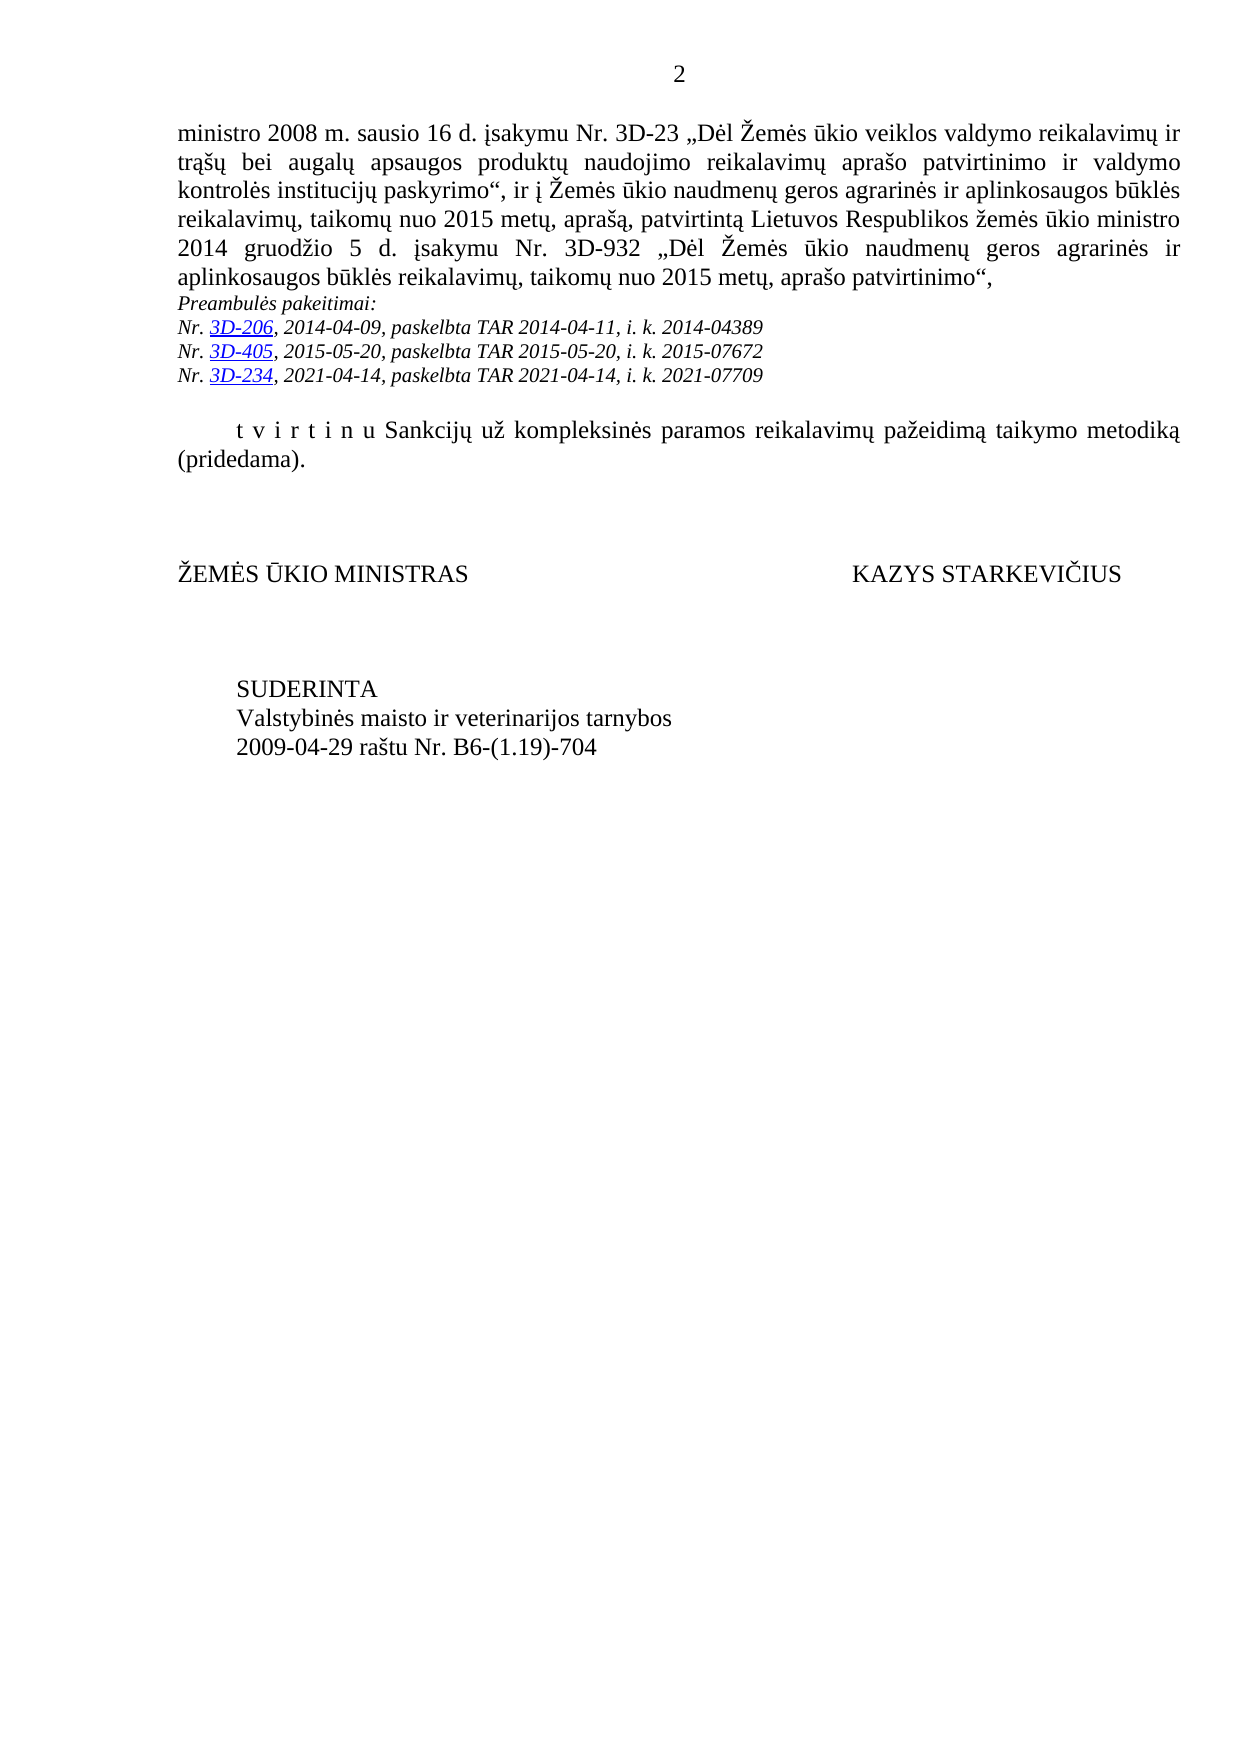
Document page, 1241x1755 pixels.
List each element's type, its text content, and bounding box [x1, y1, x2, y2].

text Nr. 3D-206, 2014-04-09, paskelbta TAR 2014-04-11, i. k. 2014-04389 [177, 315, 1181, 339]
text Preambulės pakeitimai: [177, 291, 1181, 315]
text ministro 2008 m. sausio 16 d. įsakymu Nr. 3D-23 „Dėl Žemės ūkio veiklos valdymo reikalavimų ir trąšų bei augalų apsaugos produktų naudojimo reikalavimų aprašo patvirtinimo ir valdymo kontrolės institucijų paskyrimo“, ir į Žemės ūkio naudmenų geros agrarinės ir aplinkosaugos būklės reikalavimų, taikomų nuo 2015 metų, aprašą, patvirtintą Lietuvos Respublikos žemės ūkio ministro 2014 gruodžio 5 d. įsakymu Nr. 3D-932 „Dėl Žemės ūkio naudmenų geros agrarinės ir aplinkosaugos būklės reikalavimų, taikomų nuo 2015 metų, aprašo patvirtinimo“, [177, 118, 1181, 291]
text ŽEMĖS ŪKIO MINISTRAS KAZYS STARKEVIČIUS [177, 559, 1181, 588]
text Nr. 3D-234, 2021-04-14, paskelbta TAR 2021-04-14, i. k. 2021-07709 [177, 363, 1181, 387]
text Nr. 3D-405, 2015-05-20, paskelbta TAR 2015-05-20, i. k. 2015-07672 [177, 339, 1181, 363]
text SUDERINTA [177, 674, 1181, 703]
text Valstybinės maisto ir veterinarijos tarnybos [177, 703, 1181, 732]
text 2009-04-29 raštu Nr. B6-(1.19)-704 [177, 732, 1181, 761]
text t v i r t i n u Sankcijų už kompleksinės paramos reikalavimų pažeidimą taikymo metodiką (pridedama). [177, 416, 1181, 473]
